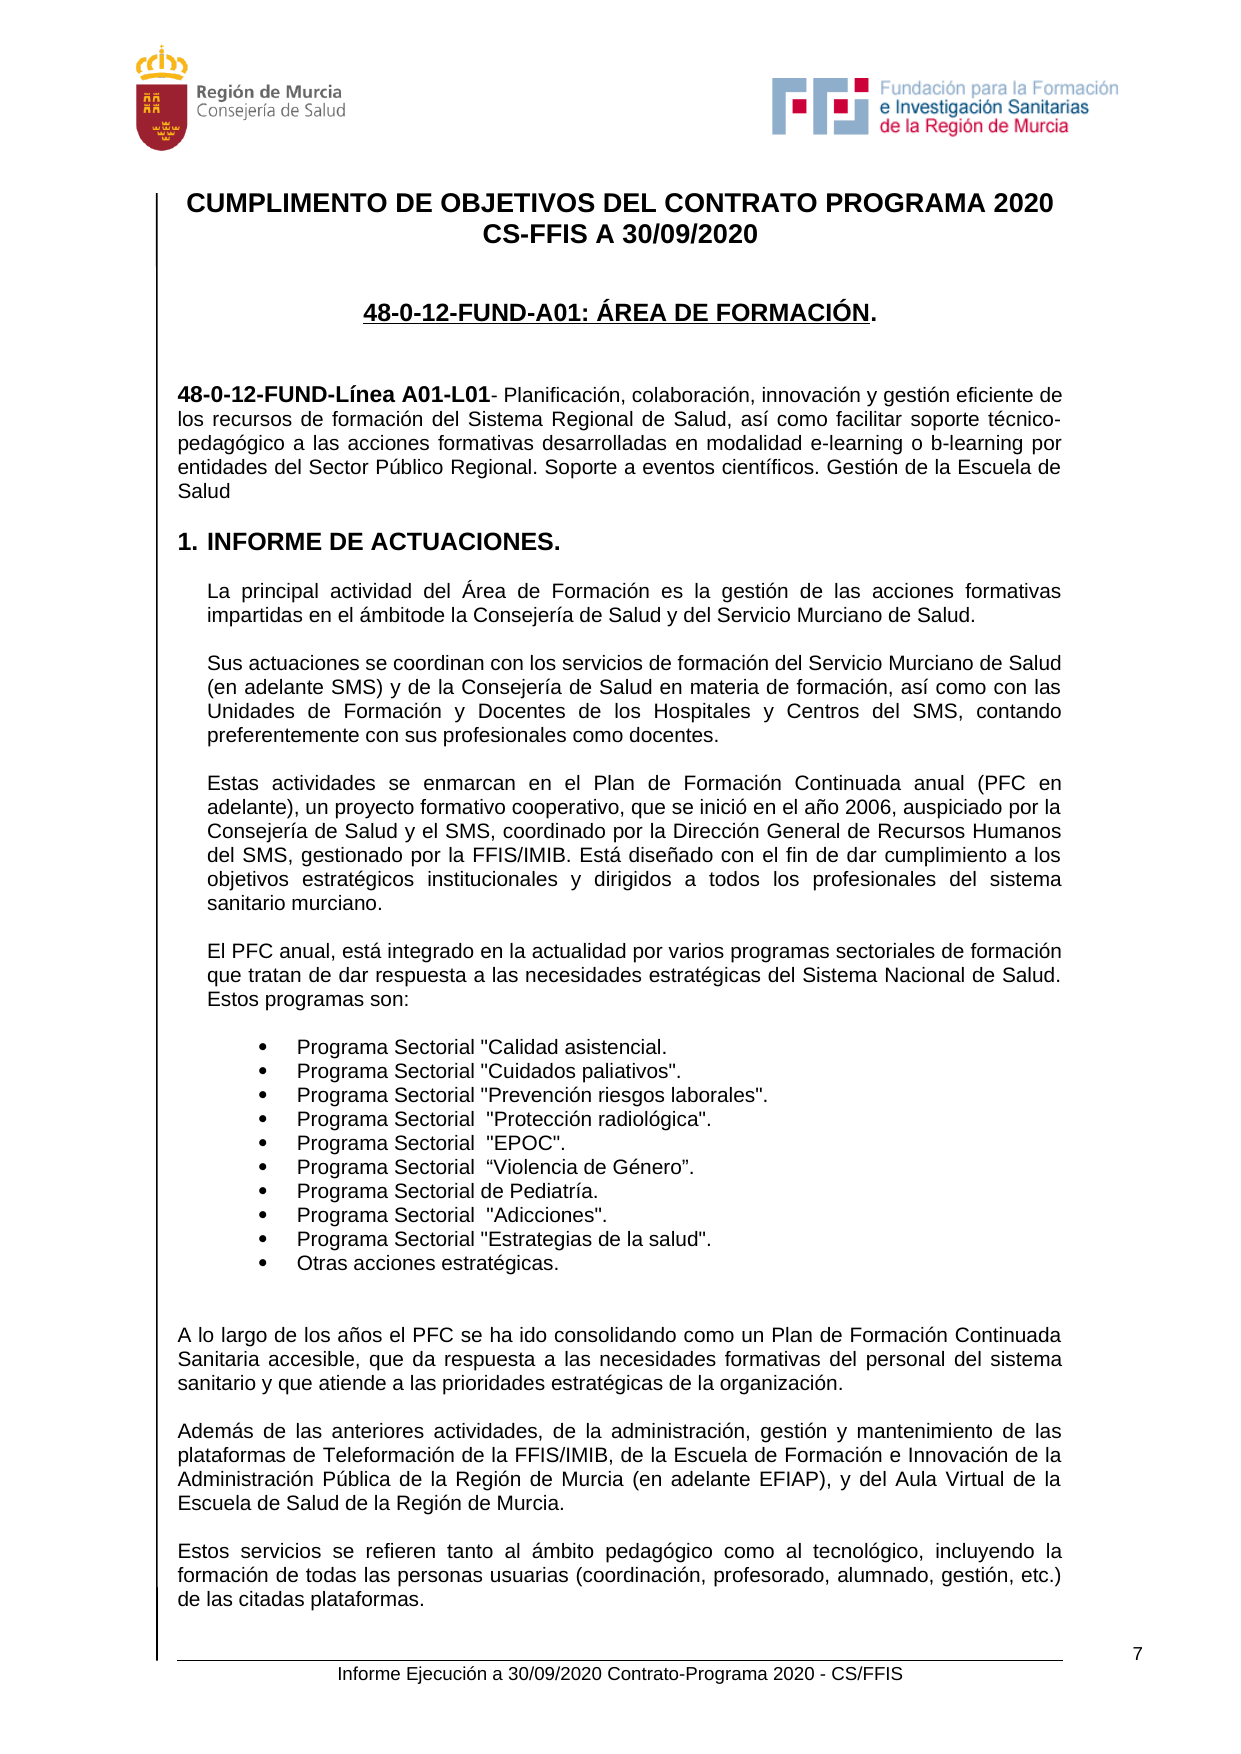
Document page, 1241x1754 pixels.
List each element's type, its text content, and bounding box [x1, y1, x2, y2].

list Programa Sectorial "Estrategias de la salud". [259, 1227, 1063, 1251]
text A lo largo de los años el PFC se ha ido consolidando como un Plan de Formación Continuada Sanitaria accesible, que da respuesta a las necesidades formativas del personal del sistema sanitario y que atiende a las prioridades estratégicas de la organización. [177, 1323, 1063, 1395]
text Estas actividades se enmarcan en el Plan de Formación Continuada anual (PFC en adelante), un proyecto formativo cooperativo, que se inició en el año 2006, auspiciado por la Consejería de Salud y el SMS, coordinado por la Dirección General de Recursos Humanos del SMS, gestionado por la FFIS/IMIB. Está diseñado con el fin de dar cumplimiento a los objetivos estratégicos institucionales y dirigidos a todos los profesionales del sistema sanitario murciano. [207, 771, 1063, 915]
list Programa Sectorial "Cuidados paliativos". [259, 1059, 1063, 1083]
list Programa Sectorial “Violencia de Género”. [259, 1155, 1063, 1179]
text 48-0-12-FUND-A01: ÁREA DE FORMACIÓN. [177, 298, 1063, 326]
text 48-0-12-FUND-Línea A01-L01- Planificación, colaboración, innovación y gestión eficiente de los recursos de formación del Sistema Regional de Salud, así como facilitar soporte técnico-pedagógico a las acciones formativas desarrolladas en modalidad e-learning o b-learning por entidades del Sector Público Regional. Soporte a eventos científicos. Gestión de la Escuela de Salud [177, 381, 1063, 503]
text 1. INFORME DE ACTUACIONES. [177, 527, 1063, 555]
text Además de las anteriores actividades, de la administración, gestión y mantenimiento de las plataformas de Teleformación de la FFIS/IMIB, de la Escuela de Formación e Innovación de la Administración Pública de la Región de Murcia (en adelante EFIAP), y del Aula Virtual de la Escuela de Salud de la Región de Murcia. [177, 1419, 1063, 1515]
text CUMPLIMENTO DE OBJETIVOS DEL CONTRATO PROGRAMA 2020 CS-FFIS A 30/09/2020 [177, 187, 1063, 250]
list Programa Sectorial de Pediatría. [259, 1179, 1063, 1203]
list Programa Sectorial "Calidad asistencial. [259, 1034, 1063, 1059]
text El PFC anual, está integrado en la actualidad por varios programas sectoriales de formación que tratan de dar respuesta a las necesidades estratégicas del Sistema Nacional de Salud. Estos programas son: [207, 939, 1063, 1011]
list Programa Sectorial "Adicciones". [259, 1203, 1063, 1227]
text La principal actividad del Área de Formación es la gestión de las acciones formativas impartidas en el ámbitode la Consejería de Salud y del Servicio Murciano de Salud. [207, 579, 1063, 627]
text Estos servicios se refieren tanto al ámbito pedagógico como al tecnológico, incluyendo la formación de todas las personas usuarias (coordinación, profesorado, alumnado, gestión, etc.) de las citadas plataformas. [177, 1539, 1063, 1611]
list Programa Sectorial "Prevención riesgos laborales". [259, 1083, 1063, 1107]
list Programa Sectorial "Protección radiológica". [259, 1107, 1063, 1131]
list Otras acciones estratégicas. [259, 1251, 1063, 1275]
list Programa Sectorial "EPOC". [259, 1131, 1063, 1155]
text Sus actuaciones se coordinan con los servicios de formación del Servicio Murciano de Salud (en adelante SMS) y de la Consejería de Salud en materia de formación, así como con las Unidades de Formación y Docentes de los Hospitales y Centros del SMS, contando preferentemente con sus profesionales como docentes. [207, 651, 1063, 747]
